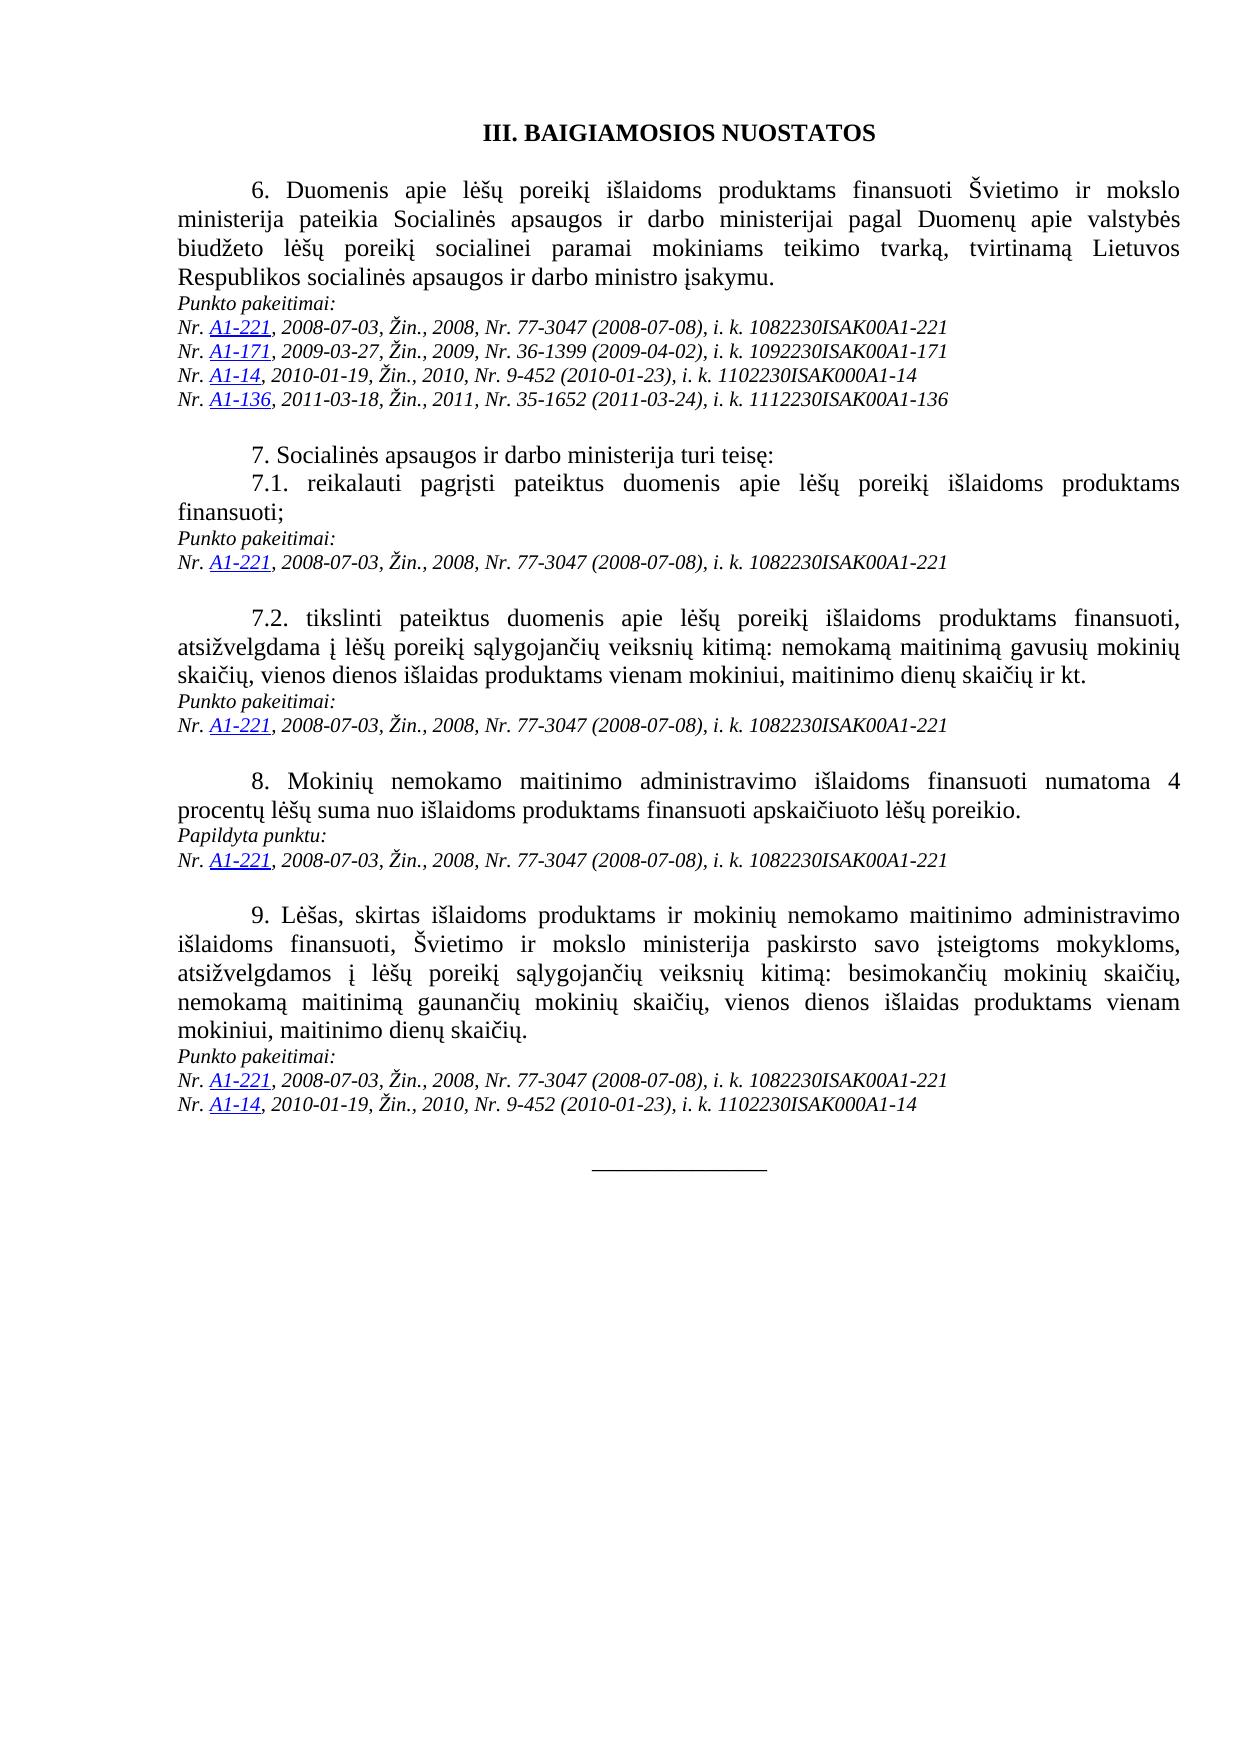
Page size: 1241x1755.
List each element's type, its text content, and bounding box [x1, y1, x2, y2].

text Nr. A1-221, 2008-07-03, Žin., 2008, Nr. 77-3047 (2008-07-08), i. k. 1082230ISAK00A1-221 [177, 1068, 1181, 1092]
text Punkto pakeitimai: [177, 1044, 1181, 1068]
text Nr. A1-136, 2011-03-18, Žin., 2011, Nr. 35-1652 (2011-03-24), i. k. 1112230ISAK00A1-136 [177, 387, 1181, 411]
text Nr. A1-221, 2008-07-03, Žin., 2008, Nr. 77-3047 (2008-07-08), i. k. 1082230ISAK00A1-221 [177, 847, 1181, 872]
text 8. Mokinių nemokamo maitinimo administravimo išlaidoms finansuoti numatoma 4 procentų lėšų suma nuo išlaidoms produktams finansuoti apskaičiuoto lėšų poreikio. [177, 766, 1181, 823]
text Papildyta punktu: [177, 823, 1181, 847]
text Nr. A1-14, 2010-01-19, Žin., 2010, Nr. 9-452 (2010-01-23), i. k. 1102230ISAK000A1-14 [177, 363, 1181, 387]
text Nr. A1-171, 2009-03-27, Žin., 2009, Nr. 36-1399 (2009-04-02), i. k. 1092230ISAK00A1-171 [177, 339, 1181, 363]
text Nr. A1-221, 2008-07-03, Žin., 2008, Nr. 77-3047 (2008-07-08), i. k. 1082230ISAK00A1-221 [177, 713, 1181, 737]
text 7.1. reikalauti pagrįsti pateiktus duomenis apie lėšų poreikį išlaidoms produktams finansuoti; [177, 468, 1181, 526]
text Punkto pakeitimai: [177, 291, 1181, 315]
text Nr. A1-221, 2008-07-03, Žin., 2008, Nr. 77-3047 (2008-07-08), i. k. 1082230ISAK00A1-221 [177, 550, 1181, 574]
text ______________ [177, 1145, 1181, 1174]
text Nr. A1-221, 2008-07-03, Žin., 2008, Nr. 77-3047 (2008-07-08), i. k. 1082230ISAK00A1-221 [177, 315, 1181, 339]
text Nr. A1-14, 2010-01-19, Žin., 2010, Nr. 9-452 (2010-01-23), i. k. 1102230ISAK000A1-14 [177, 1092, 1181, 1116]
text 9. Lėšas, skirtas išlaidoms produktams ir mokinių nemokamo maitinimo administravimo išlaidoms finansuoti, Švietimo ir mokslo ministerija paskirsto savo įsteigtoms mokykloms, atsižvelgdamos į lėšų poreikį sąlygojančių veiksnių kitimą: besimokančių mokinių skaičių, nemokamą maitinimą gaunančių mokinių skaičių, vienos dienos išlaidas produktams vienam mokiniui, maitinimo dienų skaičių. [177, 900, 1181, 1044]
text Punkto pakeitimai: [177, 689, 1181, 713]
text 7.2. tikslinti pateiktus duomenis apie lėšų poreikį išlaidoms produktams finansuoti, atsižvelgdama į lėšų poreikį sąlygojančių veiksnių kitimą: nemokamą maitinimą gavusių mokinių skaičių, vienos dienos išlaidas produktams vienam mokiniui, maitinimo dienų skaičių ir kt. [177, 603, 1181, 689]
text 6. Duomenis apie lėšų poreikį išlaidoms produktams finansuoti Švietimo ir mokslo ministerija pateikia Socialinės apsaugos ir darbo ministerijai pagal Duomenų apie valstybės biudžeto lėšų poreikį socialinei paramai mokiniams teikimo tvarką, tvirtinamą Lietuvos Respublikos socialinės apsaugos ir darbo ministro įsakymu. [177, 176, 1181, 291]
text Punkto pakeitimai: [177, 526, 1181, 550]
text III. BAIGIAMOSIOS NUOSTATOS [177, 118, 1181, 147]
text 7. Socialinės apsaugos ir darbo ministerija turi teisę: [177, 440, 1181, 468]
